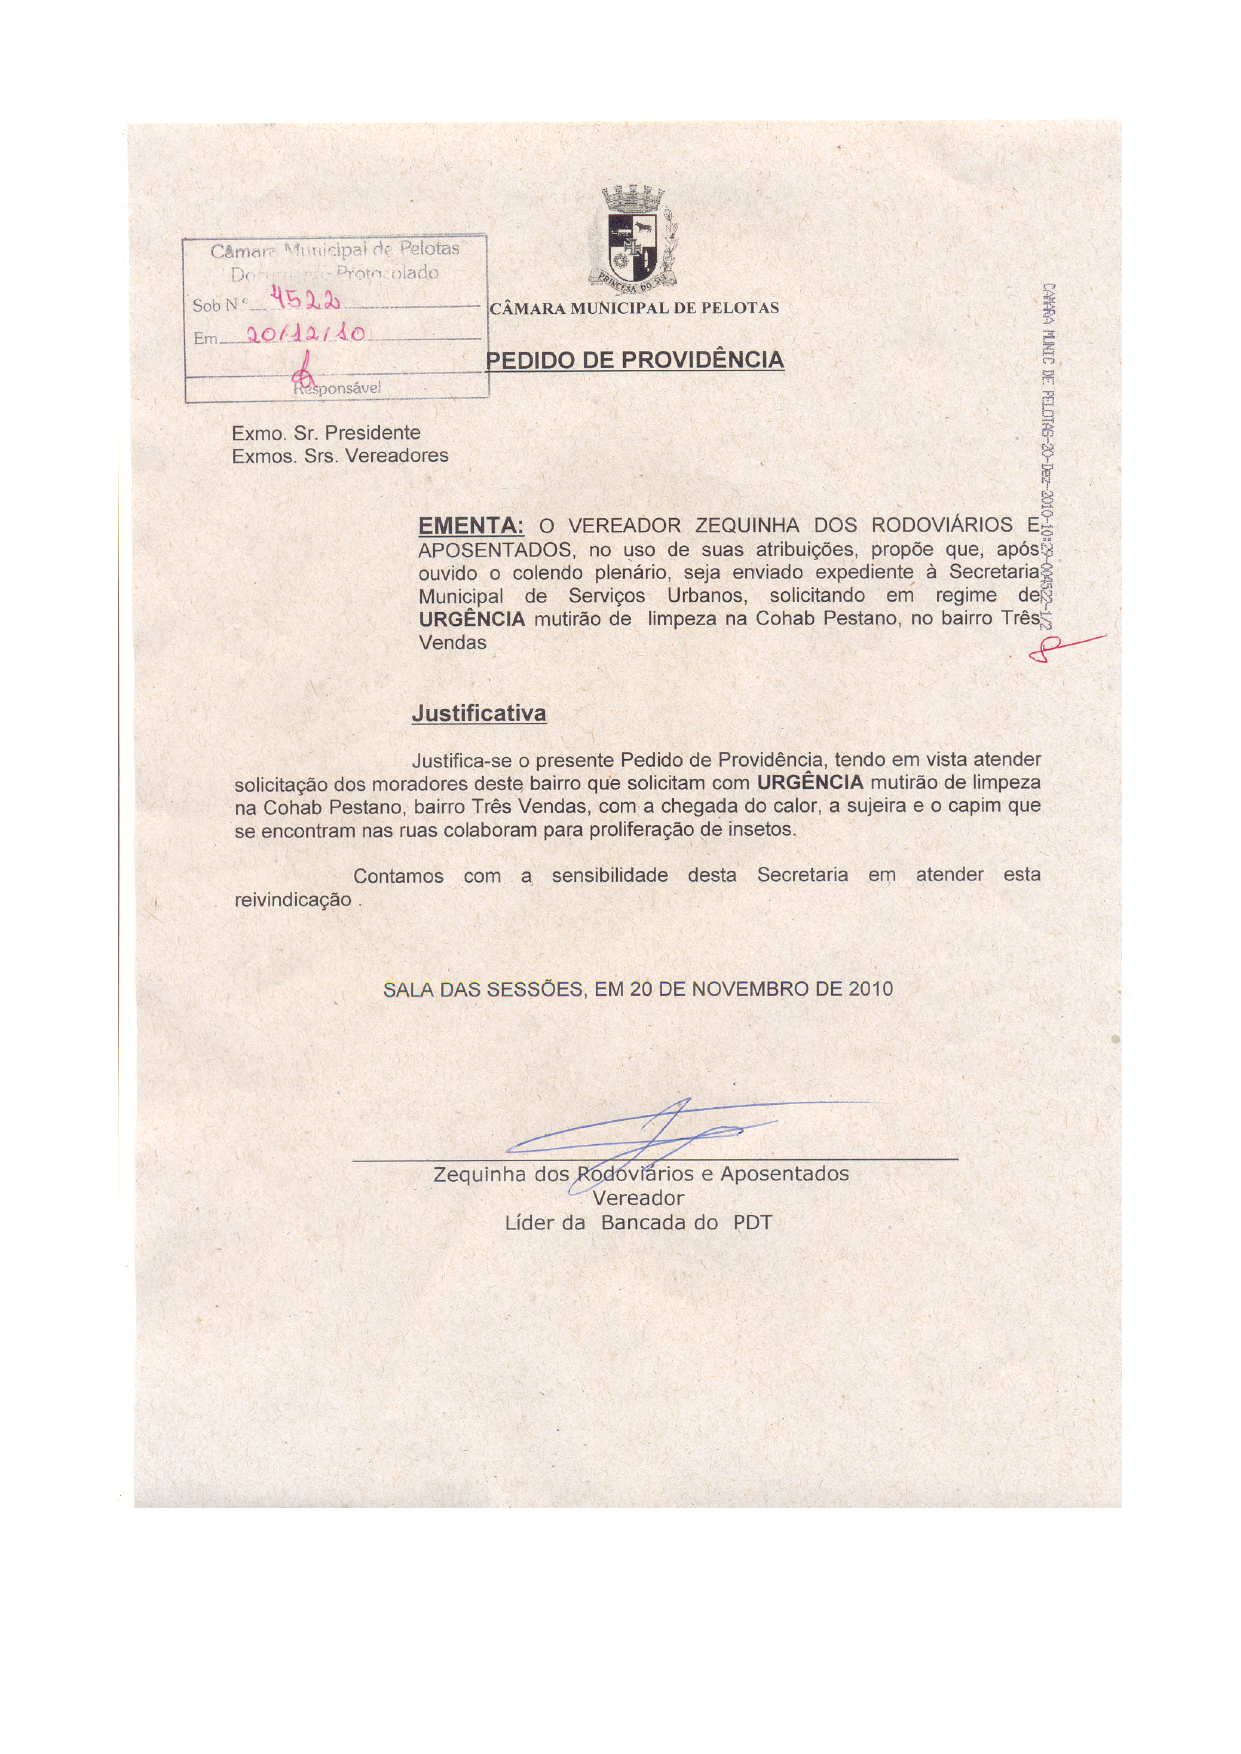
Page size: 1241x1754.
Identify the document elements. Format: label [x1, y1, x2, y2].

picture [118, 118, 1122, 1508]
